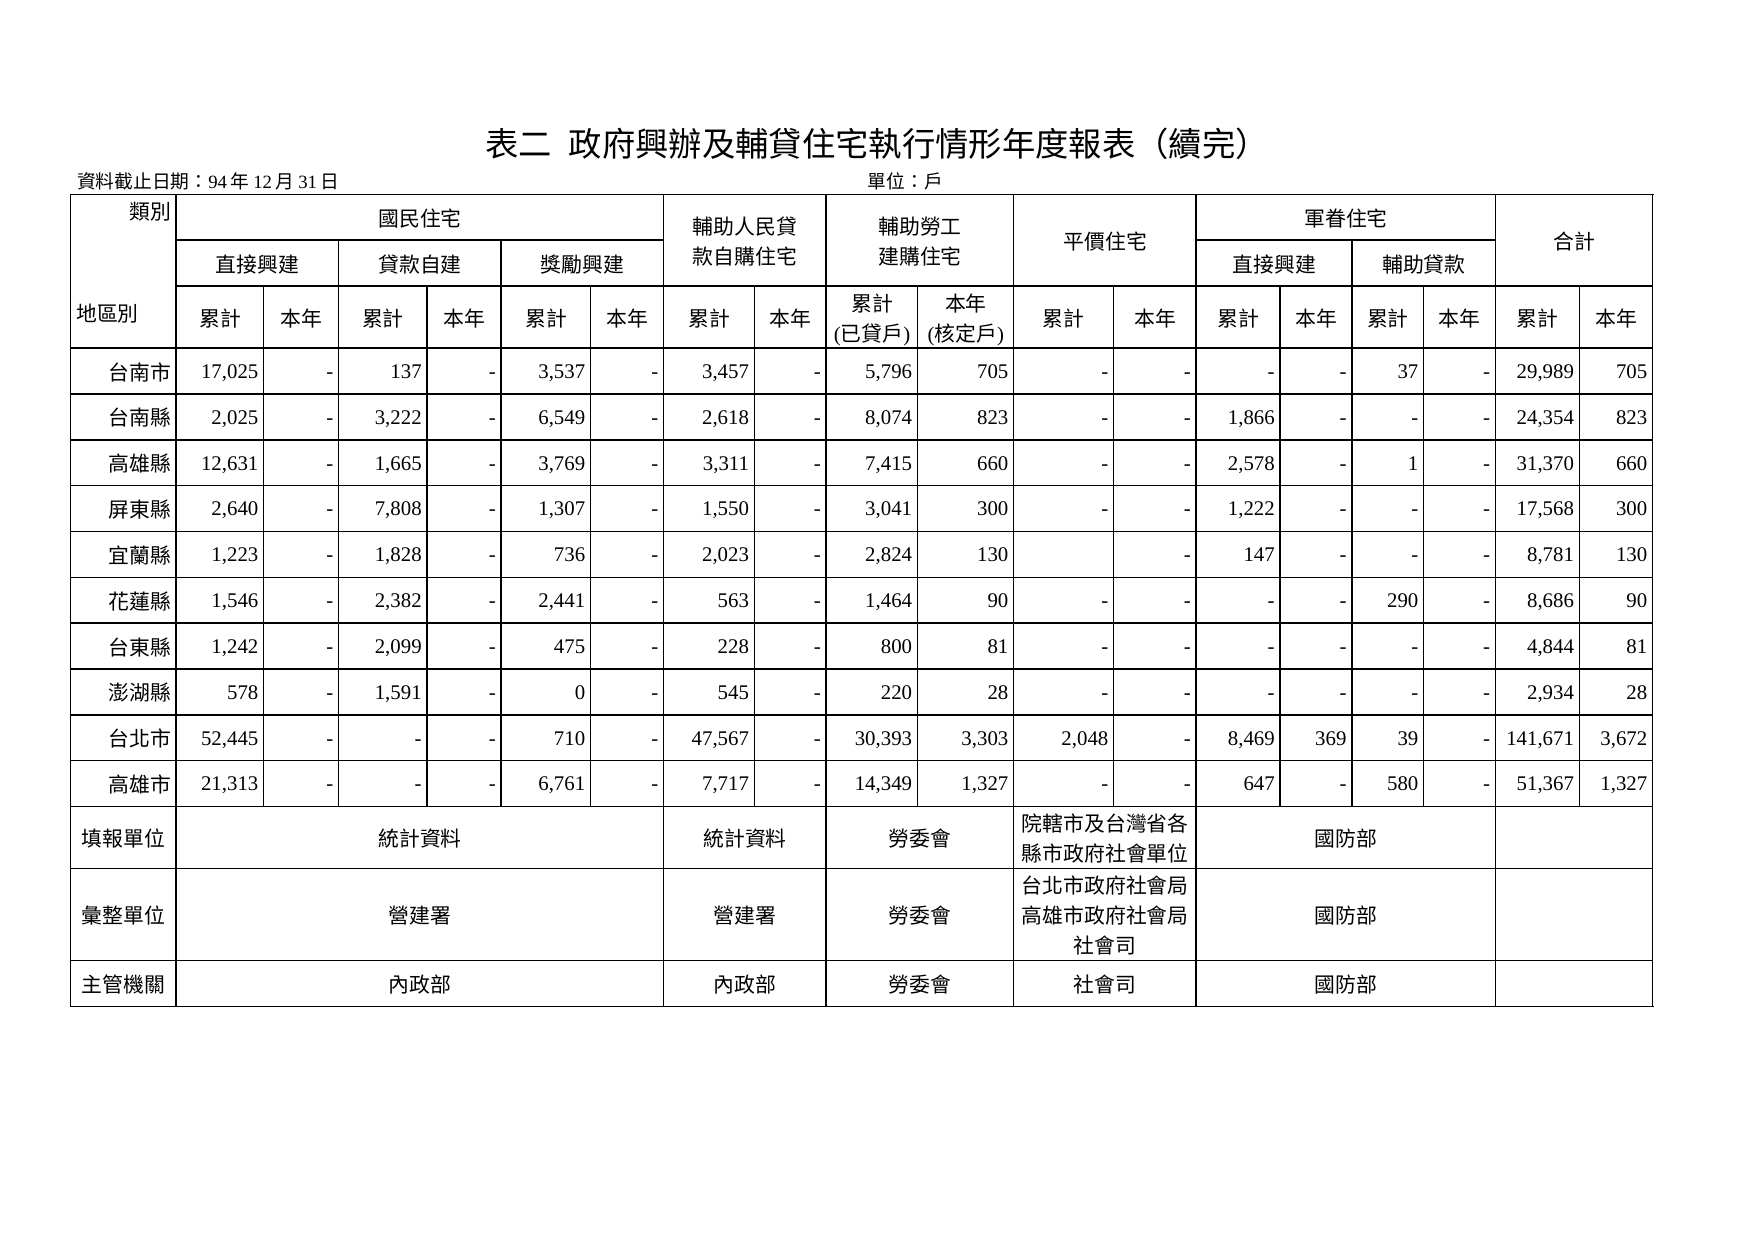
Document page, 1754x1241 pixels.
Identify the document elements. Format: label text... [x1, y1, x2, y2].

table_cell 660 [1580, 441, 1652, 485]
table_cell - [1353, 395, 1423, 439]
table_header 輔助人民貸 款自購住宅 [664, 195, 825, 285]
table_cell - [591, 670, 663, 714]
table_cell - [428, 349, 500, 393]
table_cell 社會司 [1014, 961, 1195, 1006]
text 資料截止日期：94年12月31日 單位：戶 [77, 166, 1677, 193]
table_cell - [591, 624, 663, 668]
table_cell - [1114, 624, 1195, 668]
table_cell 2,048 [1014, 716, 1113, 760]
table_cell 累計 [1197, 287, 1279, 347]
table_cell 本年 [1281, 287, 1351, 347]
table_cell 2,618 [664, 395, 754, 439]
table_cell - [1197, 578, 1279, 622]
table_cell - [264, 716, 338, 760]
table_cell 228 [664, 624, 754, 668]
table_cell 475 [502, 624, 590, 668]
table_cell 2,578 [1197, 441, 1279, 485]
table_cell - [264, 532, 338, 576]
table_header 合計 [1496, 195, 1652, 285]
table_cell 710 [502, 716, 590, 760]
table_cell 24,354 [1496, 395, 1579, 439]
table_cell - [1424, 578, 1495, 622]
table_cell 147 [1197, 532, 1279, 576]
table_cell - [1281, 349, 1351, 393]
table_cell - [428, 670, 500, 714]
table_cell - [755, 532, 825, 576]
table_cell 屏東縣 [71, 486, 175, 531]
table_cell 本年 (核定戶) [918, 287, 1013, 347]
table_cell - [591, 486, 663, 531]
table_cell 3,672 [1580, 716, 1652, 760]
table_cell 17,568 [1496, 486, 1579, 531]
table_cell 本年 [1114, 287, 1195, 347]
table_cell - [1281, 578, 1351, 622]
table_cell 3,769 [502, 441, 590, 485]
table_cell 直接興建 [1197, 241, 1351, 285]
table_cell 主管機關 [71, 961, 175, 1006]
table_cell 8,074 [827, 395, 917, 439]
table_cell 1,223 [177, 532, 263, 576]
table_cell - [428, 578, 500, 622]
table_cell - [1424, 761, 1495, 806]
table_cell 累計 (已貸戶) [827, 287, 917, 347]
table_cell 直接興建 [177, 241, 338, 285]
table_cell - [1114, 486, 1195, 531]
table_cell - [264, 441, 338, 485]
table_cell - [339, 761, 426, 806]
table_cell 1,665 [339, 441, 426, 485]
table_cell 宜蘭縣 [71, 532, 175, 576]
table_cell - [755, 761, 825, 806]
table_cell 31,370 [1496, 441, 1579, 485]
table_cell 內政部 [177, 961, 663, 1006]
table_cell 院轄市及台灣省各縣市政府社會單位 [1014, 807, 1195, 867]
table_cell 7,415 [827, 441, 917, 485]
table_cell 1,464 [827, 578, 917, 622]
table_cell [1579, 961, 1652, 1006]
table_cell - [1014, 486, 1113, 531]
table_cell 51,367 [1496, 761, 1579, 806]
table_cell [1579, 869, 1652, 960]
table_cell 累計 [177, 287, 263, 347]
table_cell - [1424, 716, 1495, 760]
table_cell - [755, 716, 825, 760]
table_cell - [1424, 532, 1495, 576]
table_cell - [755, 441, 825, 485]
table_cell - [1281, 441, 1351, 485]
table_cell 30,393 [827, 716, 917, 760]
table_cell - [1014, 670, 1113, 714]
table_cell - [428, 532, 500, 576]
table_cell 300 [918, 486, 1013, 531]
table_cell 內政部 [664, 961, 825, 1006]
table_cell 37 [1353, 349, 1423, 393]
table_cell 國防部 [1197, 869, 1495, 960]
table_cell 14,349 [827, 761, 917, 806]
table_cell 90 [1580, 578, 1652, 622]
table_cell 本年 [264, 287, 338, 347]
table_cell 台東縣 [71, 624, 175, 668]
table_cell - [428, 761, 500, 806]
table_cell 輔助貸款 [1353, 241, 1495, 285]
table_cell 5,796 [827, 349, 917, 393]
table_cell - [755, 395, 825, 439]
table_cell - [591, 716, 663, 760]
table_cell - [1114, 716, 1195, 760]
table_cell 花蓮縣 [71, 578, 175, 622]
table_cell 統計資料 [177, 807, 663, 867]
table_cell 580 [1353, 761, 1423, 806]
table_cell - [755, 349, 825, 393]
table_cell 8,781 [1496, 532, 1579, 576]
table_cell 800 [827, 624, 917, 668]
table_header 輔助勞工 建購住宅 [827, 195, 1013, 285]
table_cell - [428, 716, 500, 760]
table_cell - [1197, 624, 1279, 668]
table_cell - [264, 486, 338, 531]
table_cell - [1014, 441, 1113, 485]
table_cell 6,761 [502, 761, 590, 806]
table_cell 1,222 [1197, 486, 1279, 531]
table_cell 17,025 [177, 349, 263, 393]
table_cell 0 [502, 670, 590, 714]
table_cell 2,824 [827, 532, 917, 576]
table_cell 累計 [1353, 287, 1423, 347]
table_cell - [591, 349, 663, 393]
table_cell - [1014, 624, 1113, 668]
table_cell - [1114, 761, 1195, 806]
table_cell 1,550 [664, 486, 754, 531]
table_cell 130 [918, 532, 1013, 576]
table_cell 累計 [1014, 287, 1113, 347]
table_cell 736 [502, 532, 590, 576]
table_cell - [1281, 624, 1351, 668]
table_cell - [1353, 670, 1423, 714]
table_cell 4,844 [1496, 624, 1579, 668]
table_cell 貸款自建 [339, 241, 500, 285]
table_cell 823 [918, 395, 1013, 439]
table_cell - [1353, 624, 1423, 668]
table_cell 660 [918, 441, 1013, 485]
table_cell 3,041 [827, 486, 917, 531]
table_cell 6,549 [502, 395, 590, 439]
table_cell - [1424, 670, 1495, 714]
table_cell 填報單位 [71, 807, 175, 867]
table_cell - [1114, 441, 1195, 485]
table_cell [1496, 869, 1579, 960]
table_cell 647 [1197, 761, 1279, 806]
table_cell 8,686 [1496, 578, 1579, 622]
table_cell 本年 [1424, 287, 1495, 347]
table_cell 705 [1580, 349, 1652, 393]
table_cell [1496, 961, 1579, 1006]
table_cell 勞委會 [827, 807, 1013, 867]
table_cell 7,808 [339, 486, 426, 531]
table_cell 台北市政府社會局 高雄市政府社會局 社會司 [1014, 869, 1195, 960]
table_cell 39 [1353, 716, 1423, 760]
table_cell - [1281, 486, 1351, 531]
table_cell [1496, 807, 1579, 867]
table_cell - [1197, 349, 1279, 393]
table_cell 累計 [664, 287, 754, 347]
table_cell [1579, 807, 1652, 867]
table_cell 2,934 [1496, 670, 1579, 714]
table_cell 2,382 [339, 578, 426, 622]
table_cell 獎勵興建 [502, 241, 663, 285]
table_cell 本年 [1580, 287, 1652, 347]
table_cell 220 [827, 670, 917, 714]
table_cell - [591, 532, 663, 576]
table_cell - [755, 670, 825, 714]
table_header 國民住宅 [177, 195, 663, 239]
table_cell 本年 [428, 287, 500, 347]
table_cell 290 [1353, 578, 1423, 622]
table_cell - [1424, 486, 1495, 531]
table_cell 3,311 [664, 441, 754, 485]
table_cell 12,631 [177, 441, 263, 485]
table_cell - [1281, 761, 1351, 806]
table_cell 141,671 [1496, 716, 1579, 760]
table_cell 勞委會 [827, 869, 1013, 960]
table_cell 52,445 [177, 716, 263, 760]
table_cell 545 [664, 670, 754, 714]
table_cell 2,441 [502, 578, 590, 622]
table_cell 3,222 [339, 395, 426, 439]
table_cell 累計 [502, 287, 590, 347]
text 表二 政府興辦及輔貸住宅執行情形年度報表（續完） [77, 118, 1677, 166]
table_cell 47,567 [664, 716, 754, 760]
table_cell 累計 [1496, 287, 1579, 347]
table_cell - [428, 395, 500, 439]
table_cell 2,025 [177, 395, 263, 439]
table_cell 統計資料 [664, 807, 825, 867]
table_cell 國防部 [1197, 961, 1495, 1006]
table_cell 28 [918, 670, 1013, 714]
table_cell 81 [918, 624, 1013, 668]
table_cell 3,303 [918, 716, 1013, 760]
table_cell 2,099 [339, 624, 426, 668]
table_cell - [264, 624, 338, 668]
table_cell 705 [918, 349, 1013, 393]
table_cell 1,866 [1197, 395, 1279, 439]
table_header 類別 地區別 [71, 195, 175, 347]
table_cell - [1114, 532, 1195, 576]
table_cell 1,828 [339, 532, 426, 576]
table_cell 1,307 [502, 486, 590, 531]
table_cell - [1114, 670, 1195, 714]
table_cell 營建署 [177, 869, 663, 960]
table_cell 台南市 [71, 349, 175, 393]
table_cell 81 [1580, 624, 1652, 668]
table_cell - [591, 761, 663, 806]
table_cell 累計 [339, 287, 426, 347]
table_cell 本年 [755, 287, 825, 347]
table_cell 300 [1580, 486, 1652, 531]
table_cell 3,457 [664, 349, 754, 393]
table_cell - [1353, 532, 1423, 576]
table_cell 130 [1580, 532, 1652, 576]
table_cell - [428, 624, 500, 668]
table_cell 1,546 [177, 578, 263, 622]
table_cell - [1014, 761, 1113, 806]
table_cell 29,989 [1496, 349, 1579, 393]
table_cell 3,537 [502, 349, 590, 393]
table_cell - [1114, 395, 1195, 439]
table_cell - [591, 441, 663, 485]
table_header 軍眷住宅 [1197, 195, 1495, 239]
table_cell 137 [339, 349, 426, 393]
table_cell - [264, 761, 338, 806]
table_cell 578 [177, 670, 263, 714]
table_cell - [1424, 395, 1495, 439]
table_cell - [1114, 349, 1195, 393]
table_cell 本年 [591, 287, 663, 347]
table_cell 2,640 [177, 486, 263, 531]
table_cell - [1281, 532, 1351, 576]
table_cell - [1014, 395, 1113, 439]
table_cell - [1424, 349, 1495, 393]
table_header 平價住宅 [1014, 195, 1195, 285]
table_cell 21,313 [177, 761, 263, 806]
table_cell 台北市 [71, 716, 175, 760]
table_cell - [1014, 349, 1113, 393]
table_cell - [428, 486, 500, 531]
table_cell 1,327 [918, 761, 1013, 806]
table_cell 563 [664, 578, 754, 622]
table_cell 國防部 [1197, 807, 1495, 867]
table_cell 823 [1580, 395, 1652, 439]
table_cell - [1114, 578, 1195, 622]
table_cell - [264, 670, 338, 714]
table_cell - [591, 578, 663, 622]
table_cell - [339, 716, 426, 760]
table_cell 28 [1580, 670, 1652, 714]
table_cell - [1424, 624, 1495, 668]
table_cell - [755, 578, 825, 622]
table_cell 1,591 [339, 670, 426, 714]
table_cell 高雄縣 [71, 441, 175, 485]
table_cell - [428, 441, 500, 485]
table_cell - [1014, 578, 1113, 622]
table_cell 1,242 [177, 624, 263, 668]
table_cell - [1281, 395, 1351, 439]
table_cell - [591, 395, 663, 439]
table_cell [1014, 532, 1113, 576]
table_cell - [1281, 670, 1351, 714]
table_cell - [1353, 486, 1423, 531]
table_cell 369 [1281, 716, 1351, 760]
table_cell 2,023 [664, 532, 754, 576]
table_cell - [1197, 670, 1279, 714]
table_cell 彙整單位 [71, 869, 175, 960]
table_cell - [755, 624, 825, 668]
table_cell - [264, 349, 338, 393]
table_cell - [264, 578, 338, 622]
table_cell 7,717 [664, 761, 754, 806]
table_cell - [264, 395, 338, 439]
table_cell 台南縣 [71, 395, 175, 439]
table_cell - [1424, 441, 1495, 485]
table_cell 8,469 [1197, 716, 1279, 760]
table_cell 勞委會 [827, 961, 1013, 1006]
table_cell 營建署 [664, 869, 825, 960]
table_cell 澎湖縣 [71, 670, 175, 714]
table_cell - [755, 486, 825, 531]
table_cell 高雄市 [71, 761, 175, 806]
table_cell 1 [1353, 441, 1423, 485]
table_cell 90 [918, 578, 1013, 622]
table_cell 1,327 [1580, 761, 1652, 806]
